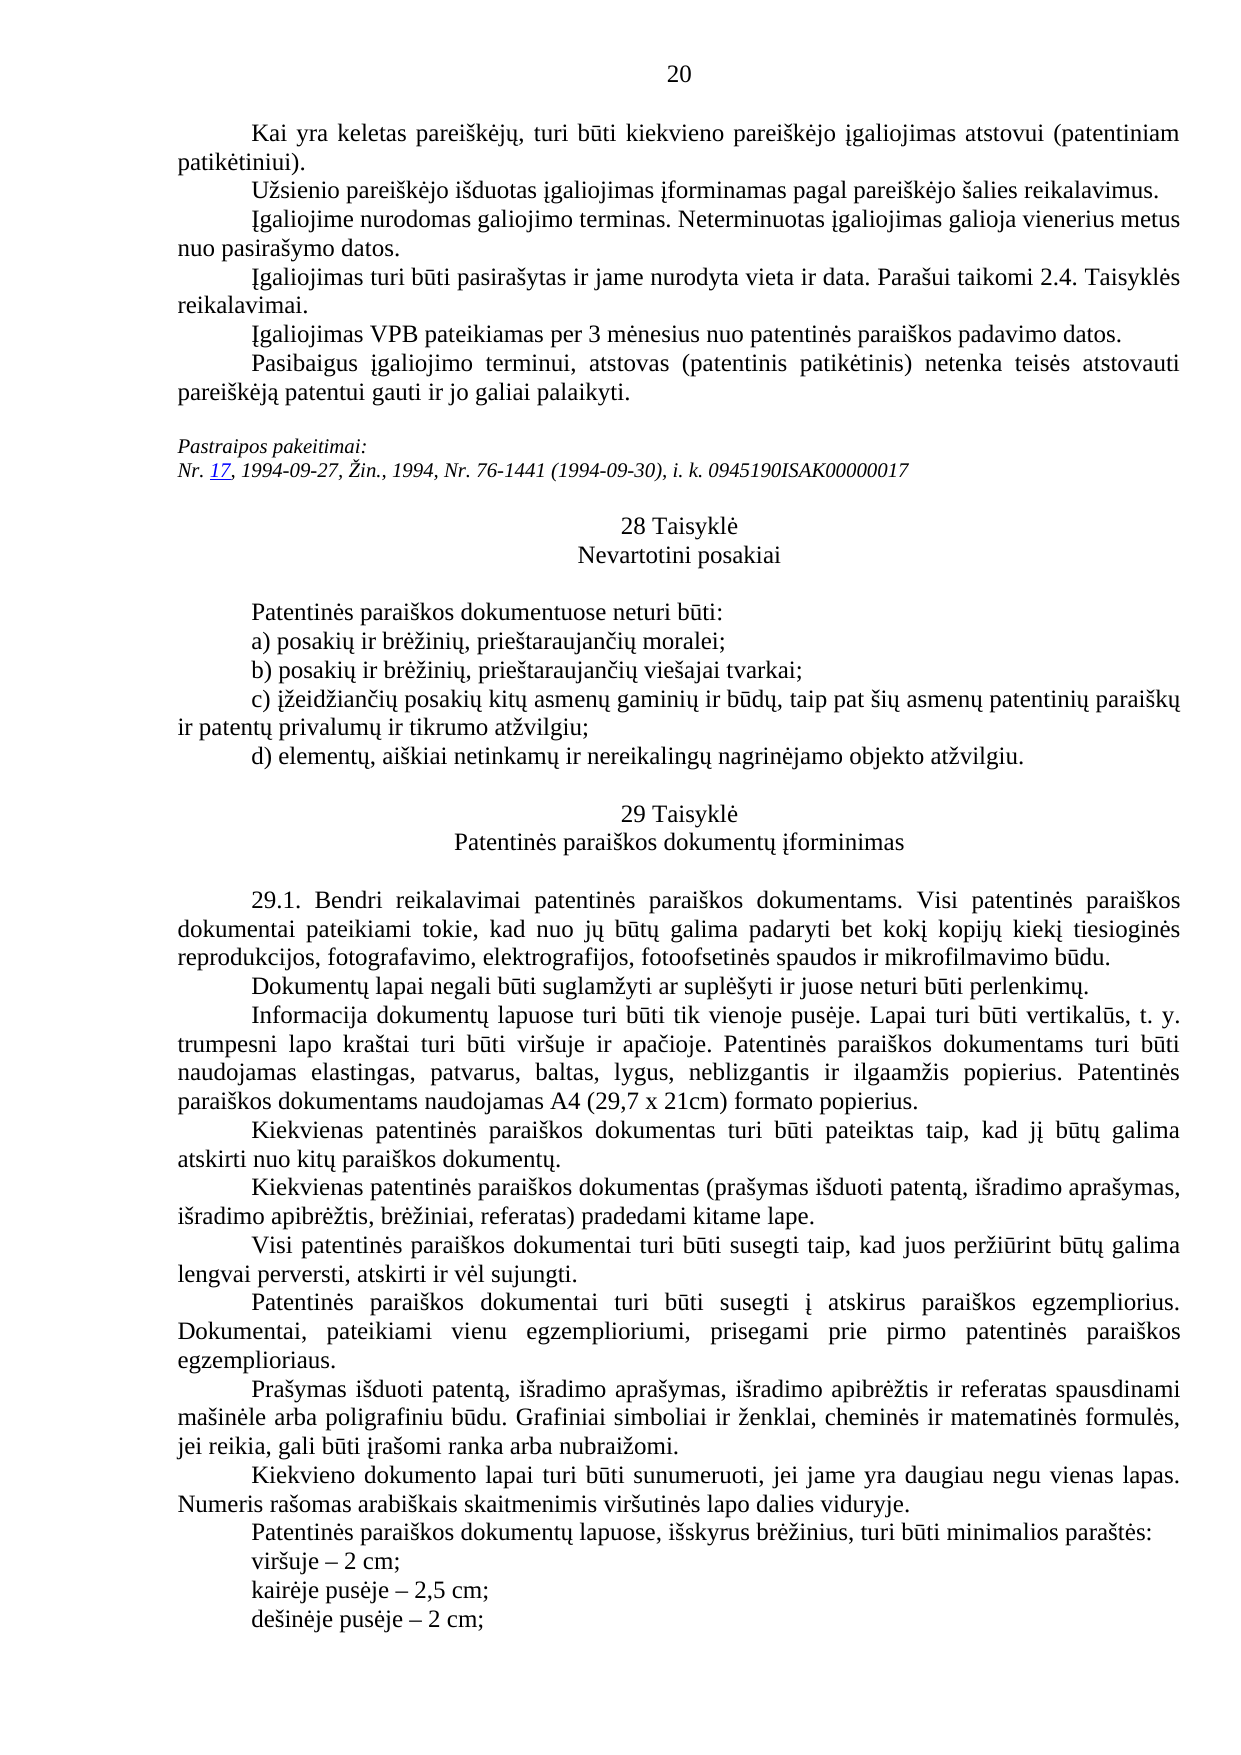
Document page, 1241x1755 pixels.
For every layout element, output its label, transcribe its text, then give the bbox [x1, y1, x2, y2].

text Įgaliojimas turi būti pasirašytas ir jame nurodyta vieta ir data. Parašui taikomi 2.4. Taisyklės reikalavimai. [177, 262, 1181, 319]
text Nevartotini posakiai [177, 540, 1181, 569]
text d) elementų, aiškiai netinkamų ir nereikalingų nagrinėjamo objekto atžvilgiu. [177, 741, 1181, 770]
text Nr. 17, 1994-09-27, Žin., 1994, Nr. 76-1441 (1994-09-30), i. k. 0945190ISAK00000017 [177, 458, 1181, 482]
text Visi patentinės paraiškos dokumentai turi būti susegti taip, kad juos peržiūrint būtų galima lengvai perversti, atskirti ir vėl sujungti. [177, 1230, 1181, 1287]
text Kiekvieno dokumento lapai turi būti sunumeruoti, jei jame yra daugiau negu vienas lapas. Numeris rašomas arabiškais skaitmenimis viršutinės lapo dalies viduryje. [177, 1460, 1181, 1517]
text viršuje – 2 cm; [177, 1546, 1181, 1575]
text Informacija dokumentų lapuose turi būti tik vienoje pusėje. Lapai turi būti vertikalūs, t. y. trumpesni lapo kraštai turi būti viršuje ir apačioje. Patentinės paraiškos dokumentams turi būti naudojamas elastingas, patvarus, baltas, lygus, neblizgantis ir ilgaamžis popierius. Patentinės paraiškos dokumentams naudojamas A4 (29,7 x 21cm) formato popierius. [177, 1000, 1181, 1115]
text Kiekvienas patentinės paraiškos dokumentas (prašymas išduoti patentą, išradimo aprašymas, išradimo apibrėžtis, brėžiniai, referatas) pradedami kitame lape. [177, 1172, 1181, 1230]
text a) posakių ir brėžinių, prieštaraujančių moralei; [177, 626, 1181, 655]
text 28 Taisyklė [177, 511, 1181, 540]
text Kiekvienas patentinės paraiškos dokumentas turi būti pateiktas taip, kad jį būtų galima atskirti nuo kitų paraiškos dokumentų. [177, 1115, 1181, 1172]
text dešinėje pusėje – 2 cm; [177, 1604, 1181, 1632]
text Įgaliojimas VPB pateikiamas per 3 mėnesius nuo patentinės paraiškos padavimo datos. [177, 319, 1181, 348]
text c) įžeidžiančių posakių kitų asmenų gaminių ir būdų, taip pat šių asmenų patentinių paraiškų ir patentų privalumų ir tikrumo atžvilgiu; [177, 684, 1181, 741]
text 29 Taisyklė [177, 799, 1181, 827]
text Pastraipos pakeitimai: [177, 434, 1181, 458]
text Įgaliojime nurodomas galiojimo terminas. Neterminuotas įgaliojimas galioja vienerius metus nuo pasirašymo datos. [177, 204, 1181, 262]
text Dokumentų lapai negali būti suglamžyti ar suplėšyti ir juose neturi būti perlenkimų. [177, 971, 1181, 1000]
text 29.1. Bendri reikalavimai patentinės paraiškos dokumentams. Visi patentinės paraiškos dokumentai pateikiami tokie, kad nuo jų būtų galima padaryti bet kokį kopijų kiekį tiesioginės reprodukcijos, fotografavimo, elektrografijos, fotoofsetinės spaudos ir mikrofilmavimo būdu. [177, 885, 1181, 971]
text Patentinės paraiškos dokumentų įforminimas [177, 827, 1181, 856]
text Patentinės paraiškos dokumentų lapuose, išskyrus brėžinius, turi būti minimalios paraštės: [177, 1517, 1181, 1546]
text Kai yra keletas pareiškėjų, turi būti kiekvieno pareiškėjo įgaliojimas atstovui (patentiniam patikėtiniui). [177, 118, 1181, 176]
text Patentinės paraiškos dokumentuose neturi būti: [177, 597, 1181, 626]
text Užsienio pareiškėjo išduotas įgaliojimas įforminamas pagal pareiškėjo šalies reikalavimus. [177, 176, 1181, 204]
text Patentinės paraiškos dokumentai turi būti susegti į atskirus paraiškos egzempliorius. Dokumentai, pateikiami vienu egzemplioriumi, prisegami prie pirmo patentinės paraiškos egzemplioriaus. [177, 1287, 1181, 1374]
text kairėje pusėje – 2,5 cm; [177, 1575, 1181, 1604]
text Prašymas išduoti patentą, išradimo aprašymas, išradimo apibrėžtis ir referatas spausdinami mašinėle arba poligrafiniu būdu. Grafiniai simboliai ir ženklai, cheminės ir matematinės formulės, jei reikia, gali būti įrašomi ranka arba nubraižomi. [177, 1374, 1181, 1460]
text Pasibaigus įgaliojimo terminui, atstovas (patentinis patikėtinis) netenka teisės atstovauti pareiškėją patentui gauti ir jo galiai palaikyti. [177, 348, 1181, 406]
text b) posakių ir brėžinių, prieštaraujančių viešajai tvarkai; [177, 655, 1181, 684]
